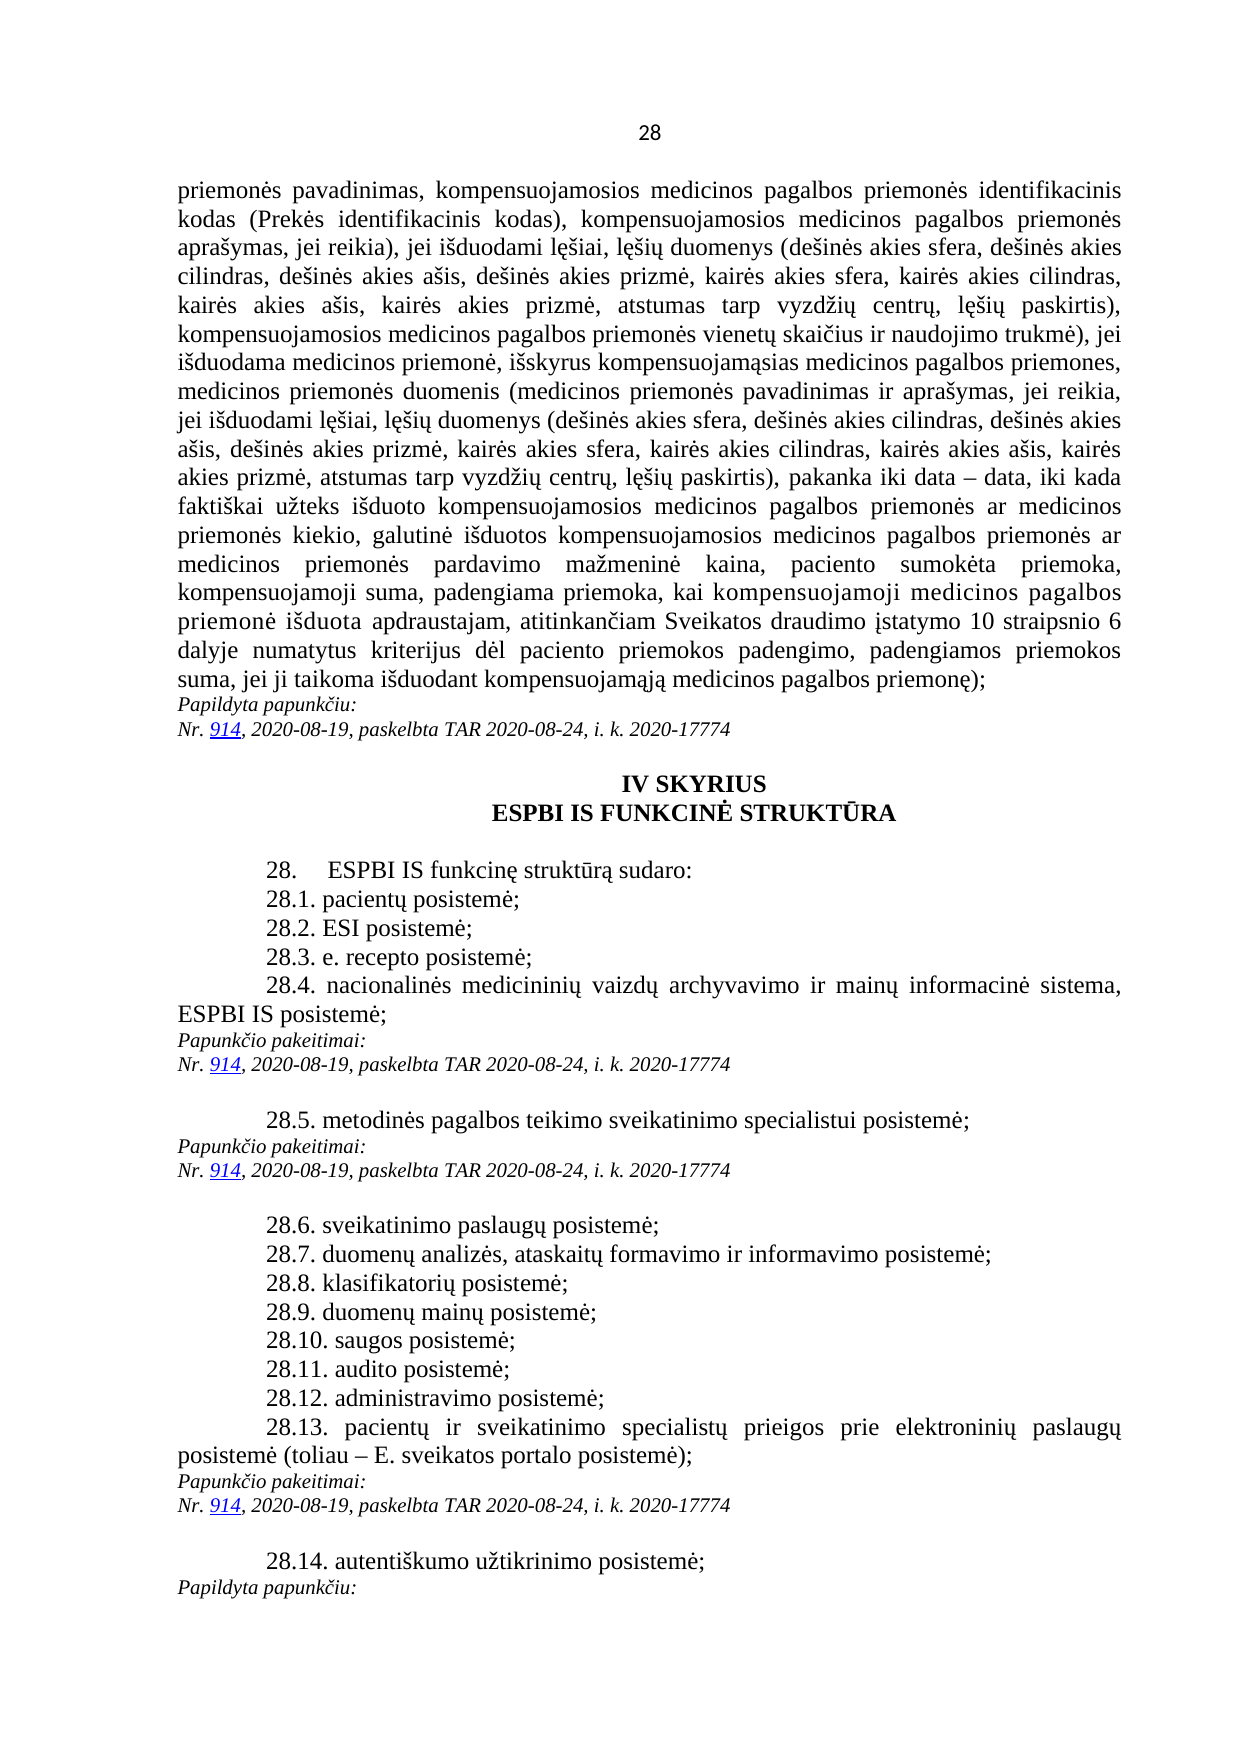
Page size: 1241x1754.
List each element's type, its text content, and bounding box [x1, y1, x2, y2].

text 28.13. pacientų ir sveikatinimo specialistų prieigos prie elektroninių paslaugų posistemė (toliau – E. sveikatos portalo posistemė); [177, 1412, 1122, 1469]
text 28.9. duomenų mainų posistemė; [177, 1297, 1122, 1326]
text Papildyta papunkčiu: [177, 1575, 1122, 1599]
text Papunkčio pakeitimai: [177, 1469, 1122, 1493]
text 28.5. metodinės pagalbos teikimo sveikatinimo specialistui posistemė; [177, 1105, 1122, 1134]
text 28.3. e. recepto posistemė; [177, 942, 1122, 971]
text 28.6. sveikatinimo paslaugų posistemė; [177, 1211, 1122, 1239]
text 28.1. pacientų posistemė; [177, 884, 1122, 913]
text 28.10. saugos posistemė; [177, 1326, 1122, 1354]
text 28.8. klasifikatorių posistemė; [177, 1268, 1122, 1297]
text Papildyta papunkčiu: [177, 692, 1122, 716]
text Papunkčio pakeitimai: [177, 1028, 1122, 1052]
text Papunkčio pakeitimai: [177, 1134, 1122, 1158]
text IV SKYRIUS [177, 769, 1122, 798]
text Nr. 914, 2020-08-19, paskelbta TAR 2020-08-24, i. k. 2020-17774 [177, 1493, 1122, 1517]
text Nr. 914, 2020-08-19, paskelbta TAR 2020-08-24, i. k. 2020-17774 [177, 1052, 1122, 1076]
text 28.7. duomenų analizės, ataskaitų formavimo ir informavimo posistemė; [177, 1239, 1122, 1268]
text Nr. 914, 2020-08-19, paskelbta TAR 2020-08-24, i. k. 2020-17774 [177, 716, 1122, 741]
text 28.12. administravimo posistemė; [177, 1383, 1122, 1412]
text 28.14. autentiškumo užtikrinimo posistemė; [177, 1546, 1122, 1575]
text 28. ESPBI IS funkcinę struktūrą sudaro: [177, 856, 1122, 884]
text Nr. 914, 2020-08-19, paskelbta TAR 2020-08-24, i. k. 2020-17774 [177, 1158, 1122, 1182]
text priemonės pavadinimas, kompensuojamosios medicinos pagalbos priemonės identifikacinis kodas (Prekės identifikacinis kodas), kompensuojamosios medicinos pagalbos priemonės aprašymas, jei reikia), jei išduodami lęšiai, lęšių duomenys (dešinės akies sfera, dešinės akies cilindras, dešinės akies ašis, dešinės akies prizmė, kairės akies sfera, kairės akies cilindras, kairės akies ašis, kairės akies prizmė, atstumas tarp vyzdžių centrų, lęšių paskirtis), kompensuojamosios medicinos pagalbos priemonės vienetų skaičius ir naudojimo trukmė), jei išduodama medicinos priemonė, išskyrus kompensuojamąsias medicinos pagalbos priemones, medicinos priemonės duomenis (medicinos priemonės pavadinimas ir aprašymas, jei reikia, jei išduodami lęšiai, lęšių duomenys (dešinės akies sfera, dešinės akies cilindras, dešinės akies ašis, dešinės akies prizmė, kairės akies sfera, kairės akies cilindras, kairės akies ašis, kairės akies prizmė, atstumas tarp vyzdžių centrų, lęšių paskirtis), pakanka iki data – data, iki kada faktiškai užteks išduoto kompensuojamosios medicinos pagalbos priemonės ar medicinos priemonės kiekio, galutinė išduotos kompensuojamosios medicinos pagalbos priemonės ar medicinos priemonės pardavimo mažmeninė kaina, paciento sumokėta priemoka, kompensuojamoji suma, padengiama priemoka, kai kompensuojamoji medicinos pagalbos priemonė išduota apdraustajam, atitinkančiam Sveikatos draudimo įstatymo 10 straipsnio 6 dalyje numatytus kriterijus dėl paciento priemokos padengimo, padengiamos priemokos suma, jei ji taikoma išduodant kompensuojamąją medicinos pagalbos priemonę); [177, 175, 1122, 692]
text 28.2. ESI posistemė; [177, 913, 1122, 942]
text 28.11. audito posistemė; [177, 1354, 1122, 1383]
text ESPBI IS FUNKCINĖ STRUKTŪRA [177, 798, 1122, 827]
text 28.4. nacionalinės medicininių vaizdų archyvavimo ir mainų informacinė sistema, ESPBI IS posistemė; [177, 971, 1122, 1028]
